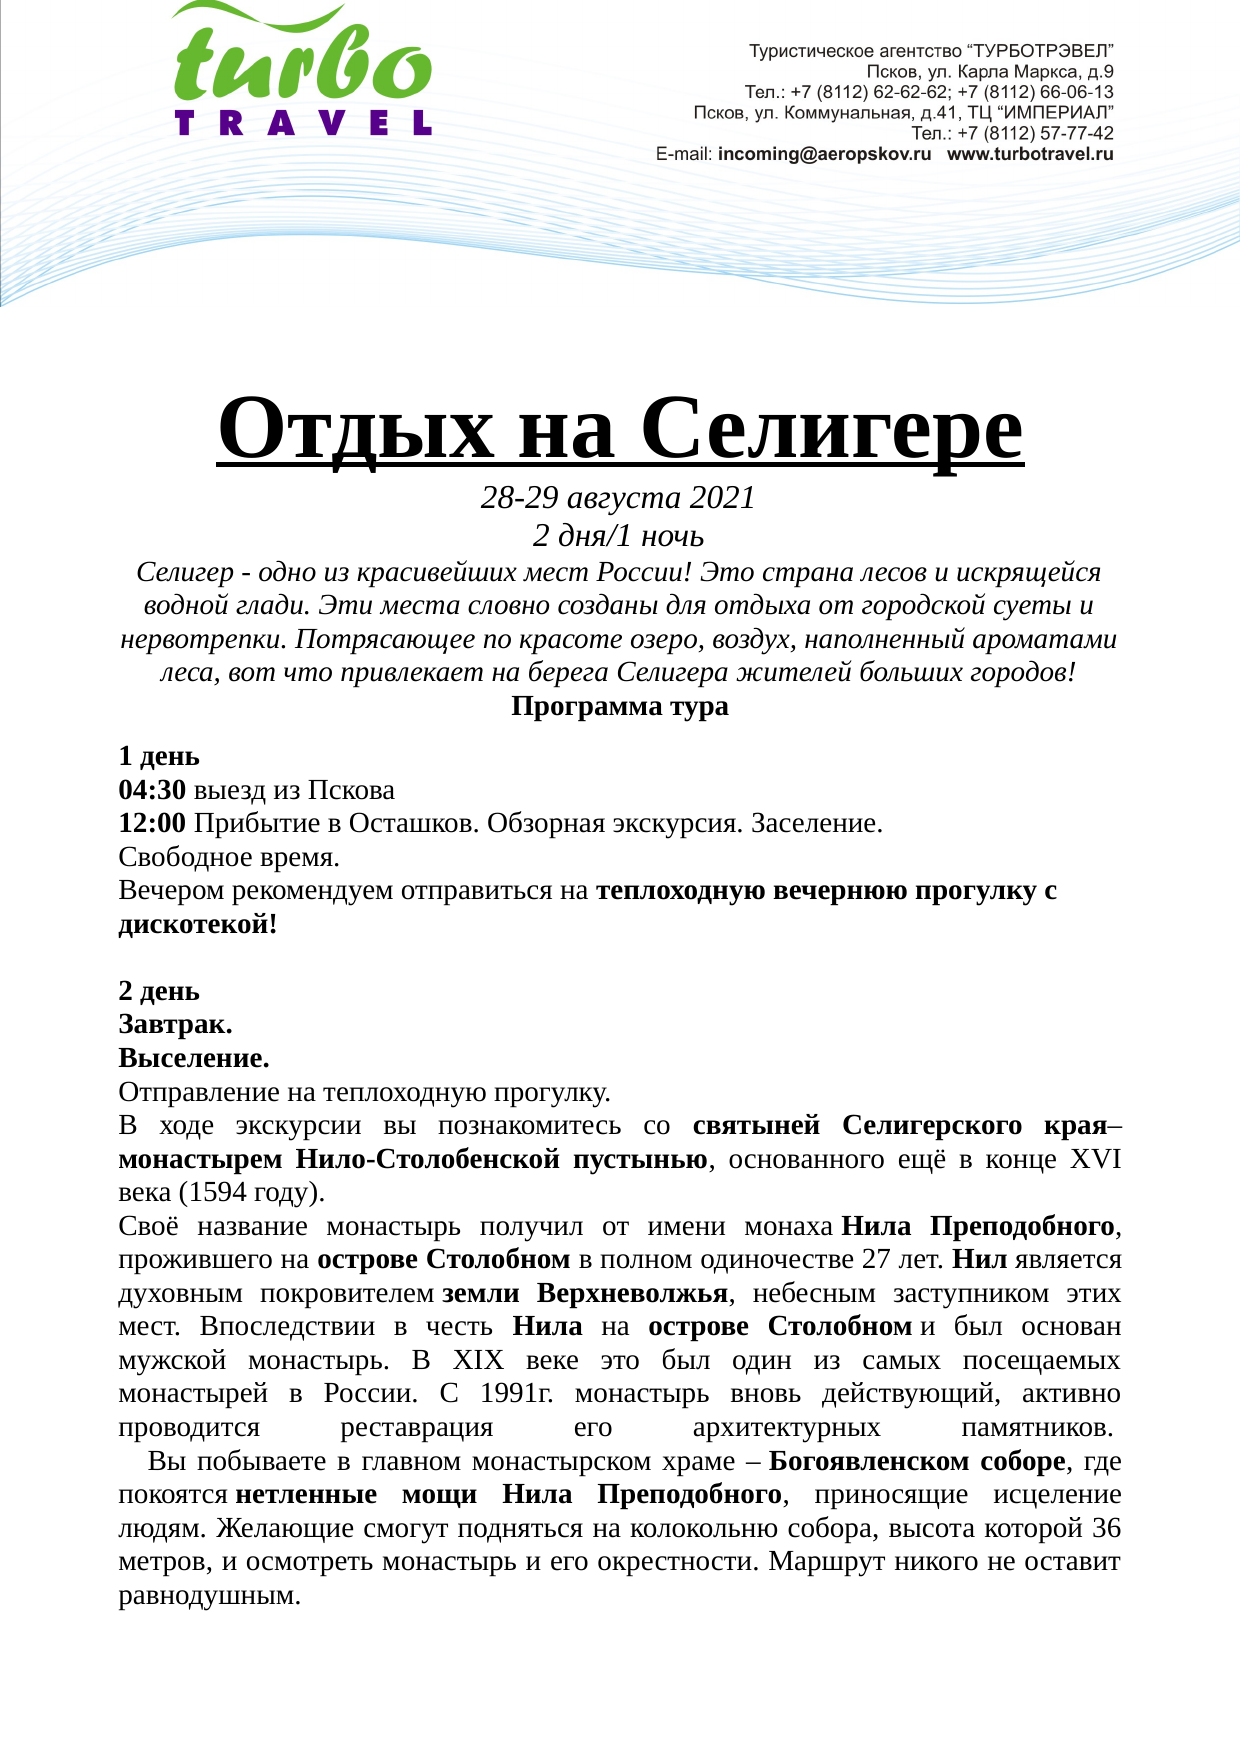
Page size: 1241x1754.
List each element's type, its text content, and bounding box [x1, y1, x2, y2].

text Своё название монастырь получил от имени монаха Нила Преподобного, прожившего на острове Столобном в полном одиночестве 27 лет. Нил является духовным покровителем земли Верхневолжья, небесным заступником этих мест. Впоследствии в честь Нила на острове Столобном и был основан мужской монастырь. В XIX веке это был один из самых посещаемых монастырей в России. С 1991г. монастырь вновь действующий, активно проводится реставрация его архитектурных памятников. Вы побываете в главном монастырском храме – Богоявленском соборе, где покоятся нетленные мощи Нила Преподобного, приносящие исцеление людям. Желающие смогут подняться на колокольню собора, высота которой 36 метров, и осмотреть монастырь и его окрестности. Маршрут никого не оставит равнодушным. [118, 1208, 1122, 1610]
text Вечером рекомендуем отправиться на теплоходную вечернюю прогулку с дискотекой! [118, 872, 1122, 939]
text Отправление на теплоходную прогулку. [118, 1074, 1122, 1107]
text 2 дня/1 ночь [118, 516, 1122, 554]
text Отдых на Селигере [118, 372, 1122, 477]
text 28-29 августа 2021 [118, 477, 1122, 516]
text В ходе экскурсии вы познакомитесь со святыней Селигерского края–монастырем Нило-Столобенской пустынью, основанного ещё в конце XVI века (1594 году). [118, 1107, 1122, 1208]
text 04:30 выезд из Пскова [118, 772, 1122, 805]
text Селигер - одно из красивейших мест России! Это страна лесов и искрящейся водной глади. Эти места словно созданы для отдыха от городской суеты и нервотрепки. Потрясающее по красоте озеро, воздух, наполненный ароматами леса, вот что привлекает на берега Селигера жителей больших городов! [118, 554, 1122, 688]
text Свободное время. [118, 839, 1122, 872]
text Выселение. [118, 1040, 1122, 1074]
text Программа тура [118, 688, 1122, 722]
text 1 день [118, 738, 1122, 772]
picture [0, 0, 1240, 307]
text 12:00 Прибытие в Осташков. Обзорная экскурсия. Заселение. [118, 805, 1122, 839]
table_header [117, 341, 1120, 372]
text Завтрак. [118, 1007, 1122, 1040]
text 2 день [118, 973, 1122, 1007]
